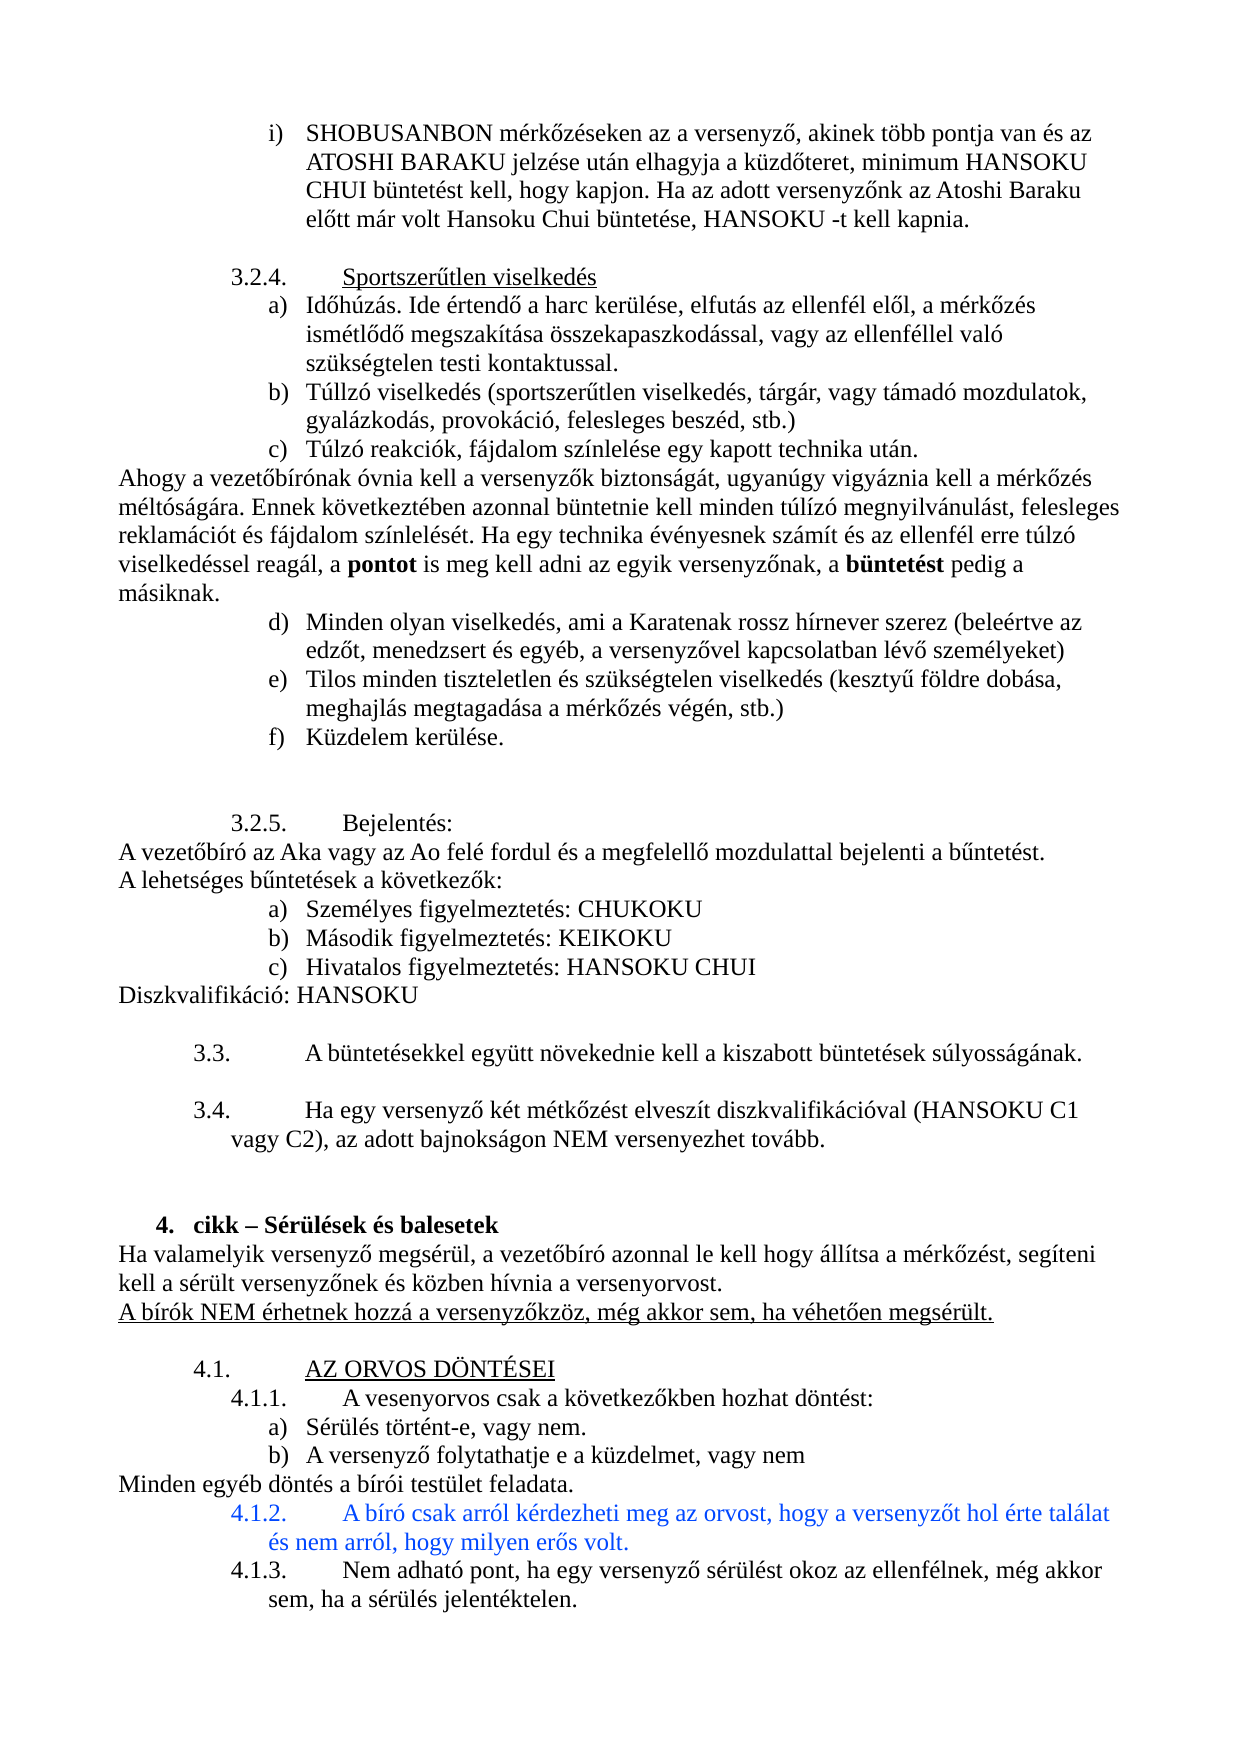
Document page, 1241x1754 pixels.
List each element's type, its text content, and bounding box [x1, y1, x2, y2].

text A bírók NEM érhetnek hozzá a versenyzőkzöz, még akkor sem, ha véhetően megsérült. [118, 1297, 1122, 1326]
text A lehetséges bűntetések a következők: [118, 866, 1122, 894]
list Küzdelem kerülése. [268, 722, 1122, 751]
list Nem adható pont, ha egy versenyző sérülést okoz az ellenfélnek, még akkor sem, ha a sérülés jelentéktelen. [231, 1556, 1122, 1613]
list Túllzó viselkedés (sportszerűtlen viselkedés, tárgár, vagy támadó mozdulatok, gyalázkodás, provokáció, felesleges beszéd, stb.) [268, 377, 1122, 434]
list A versenyző folytathatje e a küzdelmet, vagy nem [268, 1441, 1122, 1469]
text Diszkvalifikáció: HANSOKU [118, 981, 1122, 1009]
list Hivatalos figyelmeztetés: HANSOKU CHUI [268, 952, 1122, 981]
text A vezetőbíró az Aka vagy az Ao felé fordul és a megfelellő mozdulattal bejelenti a bűntetést. [118, 837, 1122, 866]
list SHOBUSANBON mérkőzéseken az a versenyző, akinek több pontja van és az ATOSHI BARAKU jelzése után elhagyja a küzdőteret, minimum HANSOKU CHUI büntetést kell, hogy kapjon. Ha az adott versenyzőnk az Atoshi Baraku előtt már volt Hansoku Chui büntetése, HANSOKU -t kell kapnia. [268, 118, 1122, 233]
text Ahogy a vezetőbírónak óvnia kell a versenyzők biztonságát, ugyanúgy vigyáznia kell a mérkőzés méltóságára. Ennek következtében azonnal büntetnie kell minden túlízó megnyilvánulást, felesleges reklamációt és fájdalom színlelését. Ha egy technika évényesnek számít és az ellenfél erre túlzó viselkedéssel reagál, a pontot is meg kell adni az egyik versenyzőnak, a büntetést pedig a másiknak. [118, 463, 1122, 607]
list Bejelentés: [231, 808, 1122, 837]
list Második figyelmeztetés: KEIKOKU [268, 923, 1122, 952]
text Ha valamelyik versenyző megsérül, a vezetőbíró azonnal le kell hogy állítsa a mérkőzést, segíteni kell a sérült versenyzőnek és közben hívnia a versenyorvost. [118, 1239, 1122, 1297]
list A büntetésekkel együtt növekednie kell a kiszabott büntetések súlyosságának. [193, 1038, 1122, 1067]
text Minden egyéb döntés a bírói testület feladata. [118, 1469, 1122, 1498]
list Sportszerűtlen viselkedés [231, 262, 1122, 291]
list Tilos minden tiszteletlen és szükségtelen viselkedés (kesztyű földre dobása, meghajlás megtagadása a mérkőzés végén, stb.) [268, 664, 1122, 722]
list A bíró csak arról kérdezheti meg az orvost, hogy a versenyzőt hol érte találat és nem arról, hogy milyen erős volt. [231, 1498, 1122, 1556]
list cikk – Sérülések és balesetek [156, 1211, 1122, 1239]
list Időhúzás. Ide értendő a harc kerülése, elfutás az ellenfél elől, a mérkőzés ismétlődő megszakítása összekapaszkodással, vagy az ellenféllel való szükségtelen testi kontaktussal. [268, 291, 1122, 377]
list Személyes figyelmeztetés: CHUKOKU [268, 894, 1122, 923]
list Ha egy versenyző két métkőzést elveszít diszkvalifikációval (HANSOKU C1 vagy C2), az adott bajnokságon NEM versenyezhet tovább. [193, 1096, 1122, 1153]
list Sérülés történt-e, vagy nem. [268, 1412, 1122, 1441]
list AZ ORVOS DÖNTÉSEI [193, 1354, 1122, 1383]
list A vesenyorvos csak a következőkben hozhat döntést: [231, 1383, 1122, 1412]
list Túlzó reakciók, fájdalom színlelése egy kapott technika után. [268, 434, 1122, 463]
list Minden olyan viselkedés, ami a Karatenak rossz hírnever szerez (beleértve az edzőt, menedzsert és egyéb, a versenyzővel kapcsolatban lévő személyeket) [268, 607, 1122, 664]
